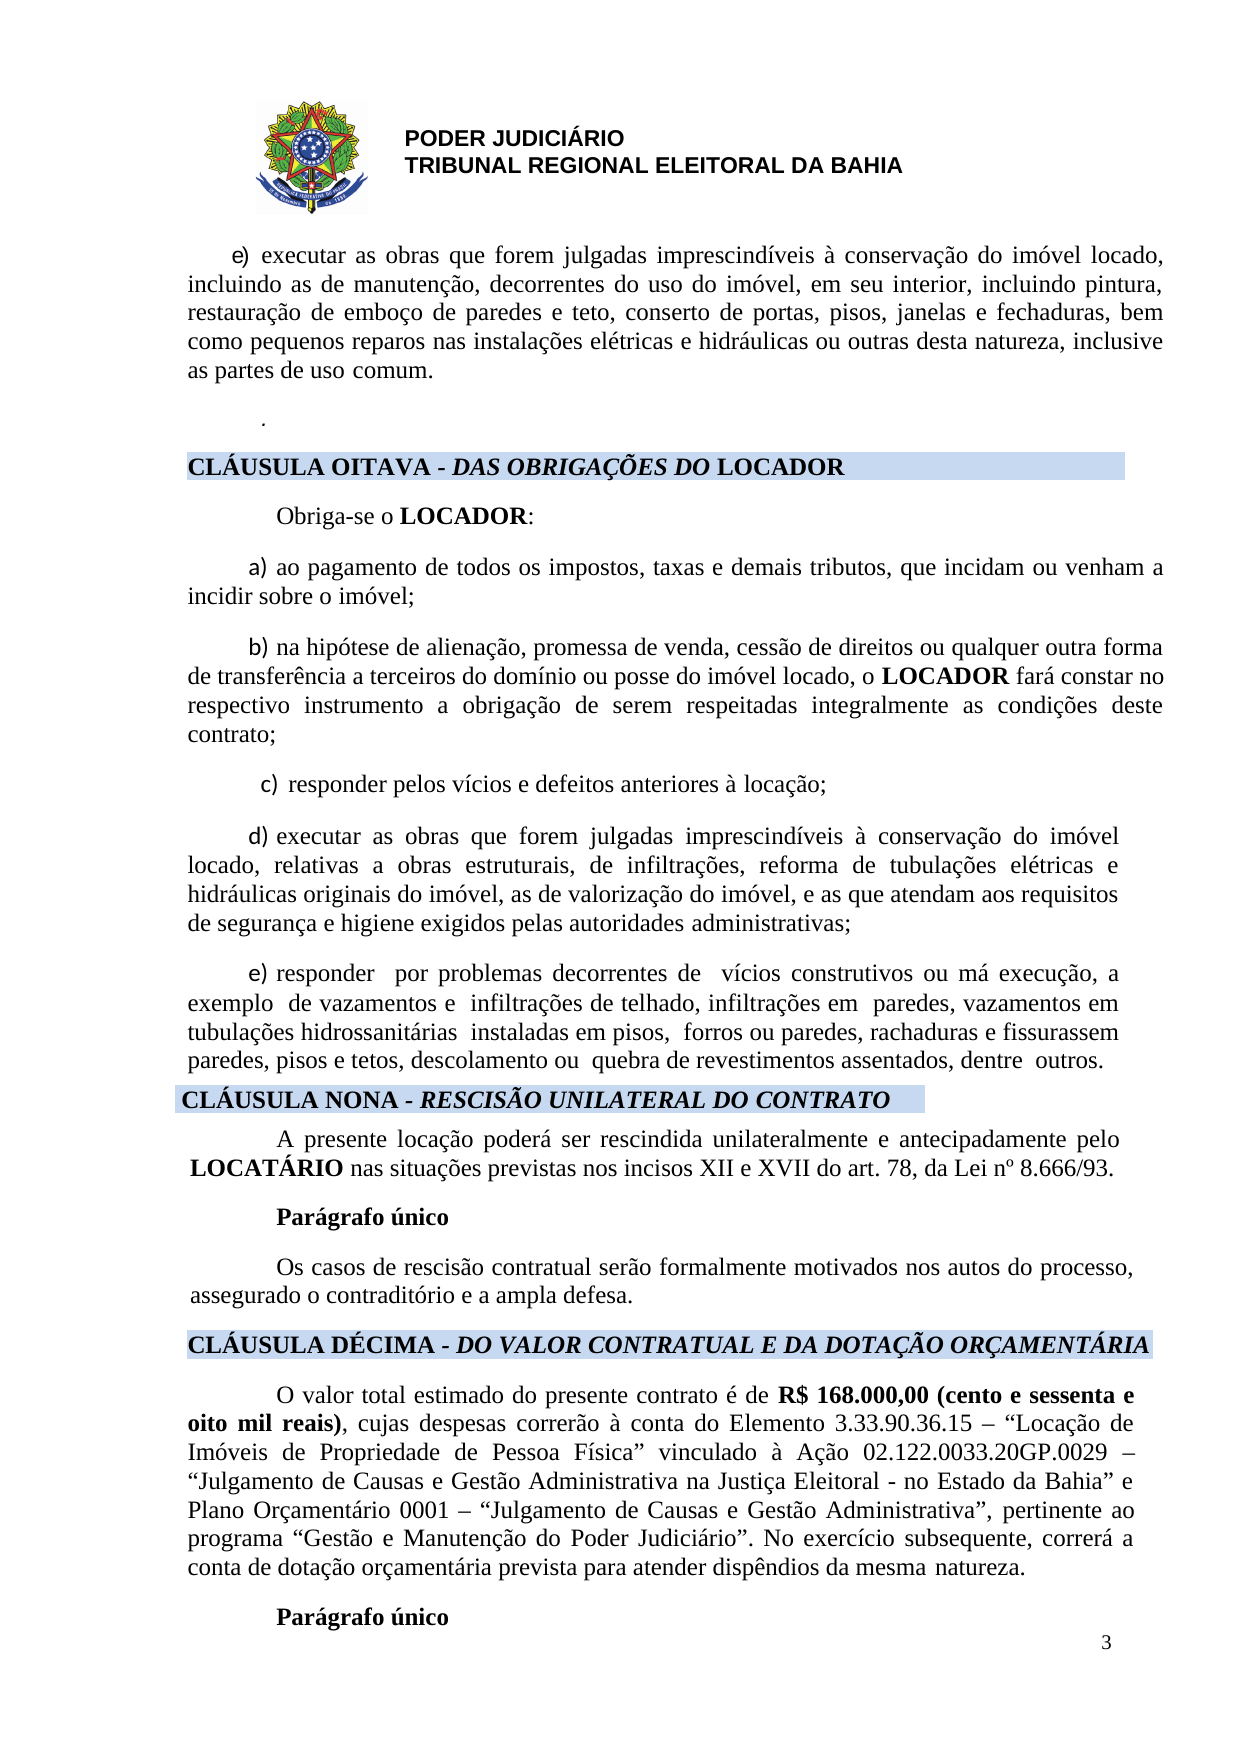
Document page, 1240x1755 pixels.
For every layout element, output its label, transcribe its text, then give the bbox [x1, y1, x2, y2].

text O valor total estimado do presente contrato é de R$ 168.000,00 (cento e sessenta e oito mil reais), cujas despesas correrão à conta do Elemento 3.33.90.36.15 – “Locação de Imóveis de Propriedade de Pessoa Física” vinculado à Ação 02.122.0033.20GP.0029 – “Julgamento de Causas e Gestão Administrativa na Justiça Eleitoral - no Estado da Bahia” e Plano Orçamentário 0001 – “Julgamento de Causas e Gestão Administrativa”, pertinente ao programa “Gestão e Manutenção do Poder Judiciário”. No exercício subsequente, correrá a conta de dotação orçamentária prevista para atender dispêndios da mesma natureza. [187, 1380, 1135, 1581]
list na hipótese de alienação, promessa de venda, cessão de direitos ou qualquer outra forma de transferência a terceiros do domínio ou posse do imóvel locado, o LOCADOR fará constar no respectivo instrumento a obrigação de serem respeitadas integralmente as condições deste contrato; [175, 631, 1164, 748]
text A presente locação poderá ser rescindida unilateralmente e antecipadamente pelo LOCATÁRIO nas situações previstas nos incisos XII e XVII do art. 78, da Lei nº 8.666/93. [190, 1124, 1120, 1181]
list responder pelos vícios e defeitos anteriores à locação; [276, 768, 1164, 799]
subtitle Parágrafo único [190, 1202, 1135, 1231]
list . [261, 404, 1164, 431]
text CLÁUSULA DÉCIMA - DO VALOR CONTRATUAL E DA DOTAÇÃO ORÇAMENTÁRIA [187, 1330, 1177, 1359]
text Obriga-se o LOCADOR: [276, 501, 1164, 530]
text Os casos de rescisão contratual serão formalmente motivados nos autos do processo, assegurado o contraditório e a ampla defesa. [190, 1252, 1135, 1309]
list responder por problemas decorrentes de vícios construtivos ou má execução, a exemplo de vazamentos e infiltrações de telhado, infiltrações em paredes, vazamentos em tubulações hidrossanitárias instaladas em pisos, forros ou paredes, rachaduras e fissurassem paredes, pisos e tetos, descolamento ou quebra de revestimentos assentados, dentre outros. [175, 957, 1120, 1074]
list ao pagamento de todos os impostos, taxas e demais tributos, que incidam ou venham a incidir sobre o imóvel; [175, 551, 1164, 610]
text CLÁUSULA NONA - RESCISÃO UNILATERAL DO CONTRATO [175, 1085, 1177, 1113]
list executar as obras que forem julgadas imprescindíveis à conservação do imóvel locado, relativas a obras estruturais, de infiltrações, reforma de tubulações elétricas e hidráulicas originais do imóvel, as de valorização do imóvel, e as que atendam aos requisitos de segurança e higiene exigidos pelas autoridades administrativas; [175, 820, 1120, 937]
list executar as obras que forem julgadas imprescindíveis à conservação do imóvel locado, incluindo as de manutenção, decorrentes do uso do imóvel, em seu interior, incluindo pintura, restauração de emboço de paredes e teto, conserto de portas, pisos, janelas e fechaduras, bem como pequenos reparos nas instalações elétricas e hidráulicas ou outras desta natureza, inclusive as partes de uso comum. [175, 240, 1164, 384]
subtitle Parágrafo único [276, 1602, 1135, 1631]
text CLÁUSULA OITAVA - DAS OBRIGAÇÕES DO LOCADOR [187, 452, 1164, 480]
